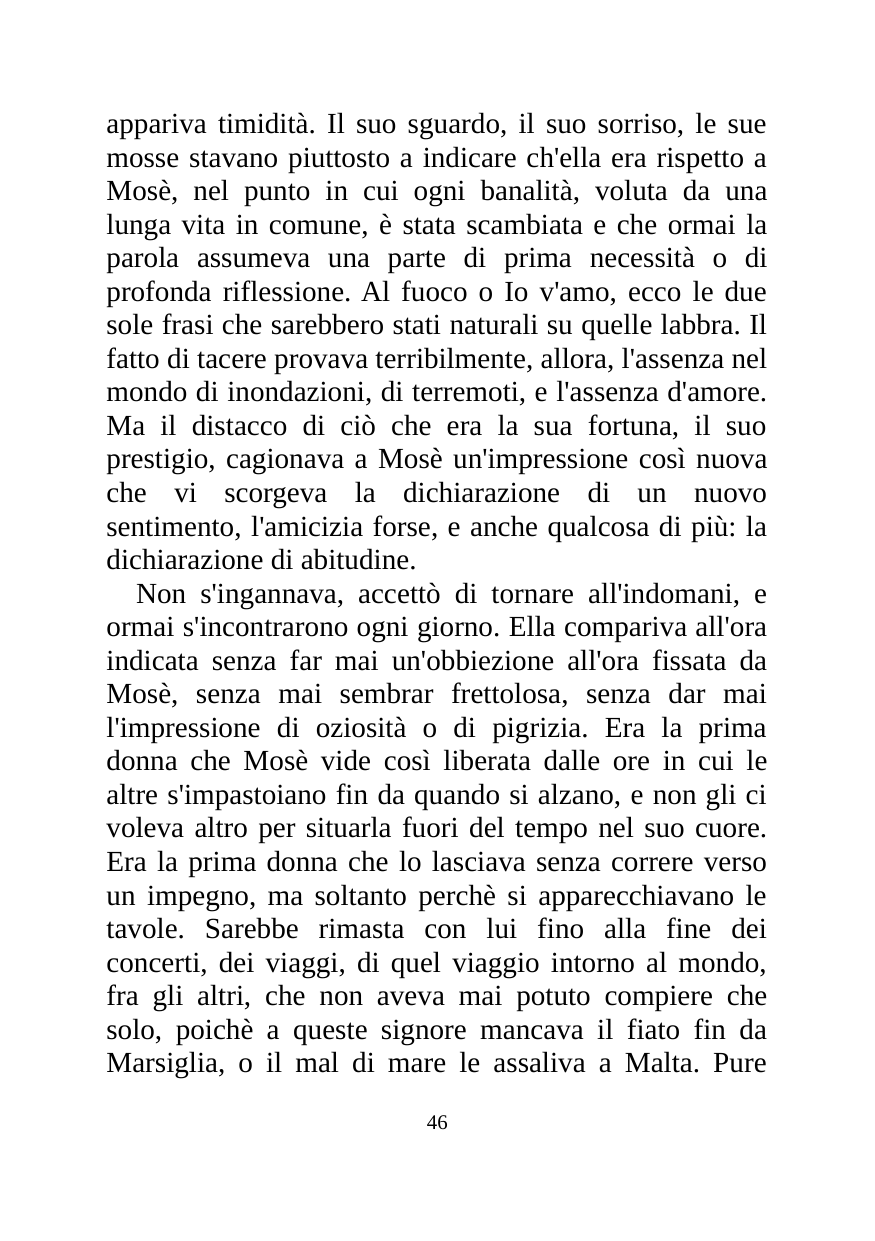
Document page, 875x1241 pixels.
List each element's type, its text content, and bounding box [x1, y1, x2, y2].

text Non s'ingannava, accettò di tornare all'indomani, e ormai s'incontrarono ogni giorno. Ella compariva all'ora indicata senza far mai un'obbiezione all'ora fissata da Mosè, senza mai sembrar frettolosa, senza dar mai l'impressione di oziosità o di pigrizia. Era la prima donna che Mosè vide così liberata dalle ore in cui le altre s'impastoiano fin da quando si alzano, e non gli ci voleva altro per situarla fuori del tempo nel suo cuore. Era la prima donna che lo lasciava senza correre verso un impegno, ma soltanto perchè si apparecchiavano le tavole. Sarebbe rimasta con lui fino alla fine dei concerti, dei viaggi, di quel viaggio intorno al mondo, fra gli altri, che non aveva mai potuto compiere che solo, poichè a queste signore mancava il fiato fin da Marsiglia, o il mal di mare le assaliva a Malta. Pure [106, 576, 768, 1079]
text appariva timidità. Il suo sguardo, il suo sorriso, le sue mosse stavano piuttosto a indicare ch'ella era rispetto a Mosè, nel punto in cui ogni banalità, voluta da una lunga vita in comune, è stata scambiata e che ormai la parola assumeva una parte di prima necessità o di profonda riflessione. Al fuoco o Io v'amo, ecco le due sole frasi che sarebbero stati naturali su quelle labbra. Il fatto di tacere provava terribilmente, allora, l'assenza nel mondo di inondazioni, di terremoti, e l'assenza d'amore. Ma il distacco di ciò che era la sua fortuna, il suo prestigio, cagionava a Mosè un'impressione così nuova che vi scorgeva la dichiarazione di un nuovo sentimento, l'amicizia forse, e anche qualcosa di più: la dichiarazione di abitudine. [106, 106, 768, 576]
